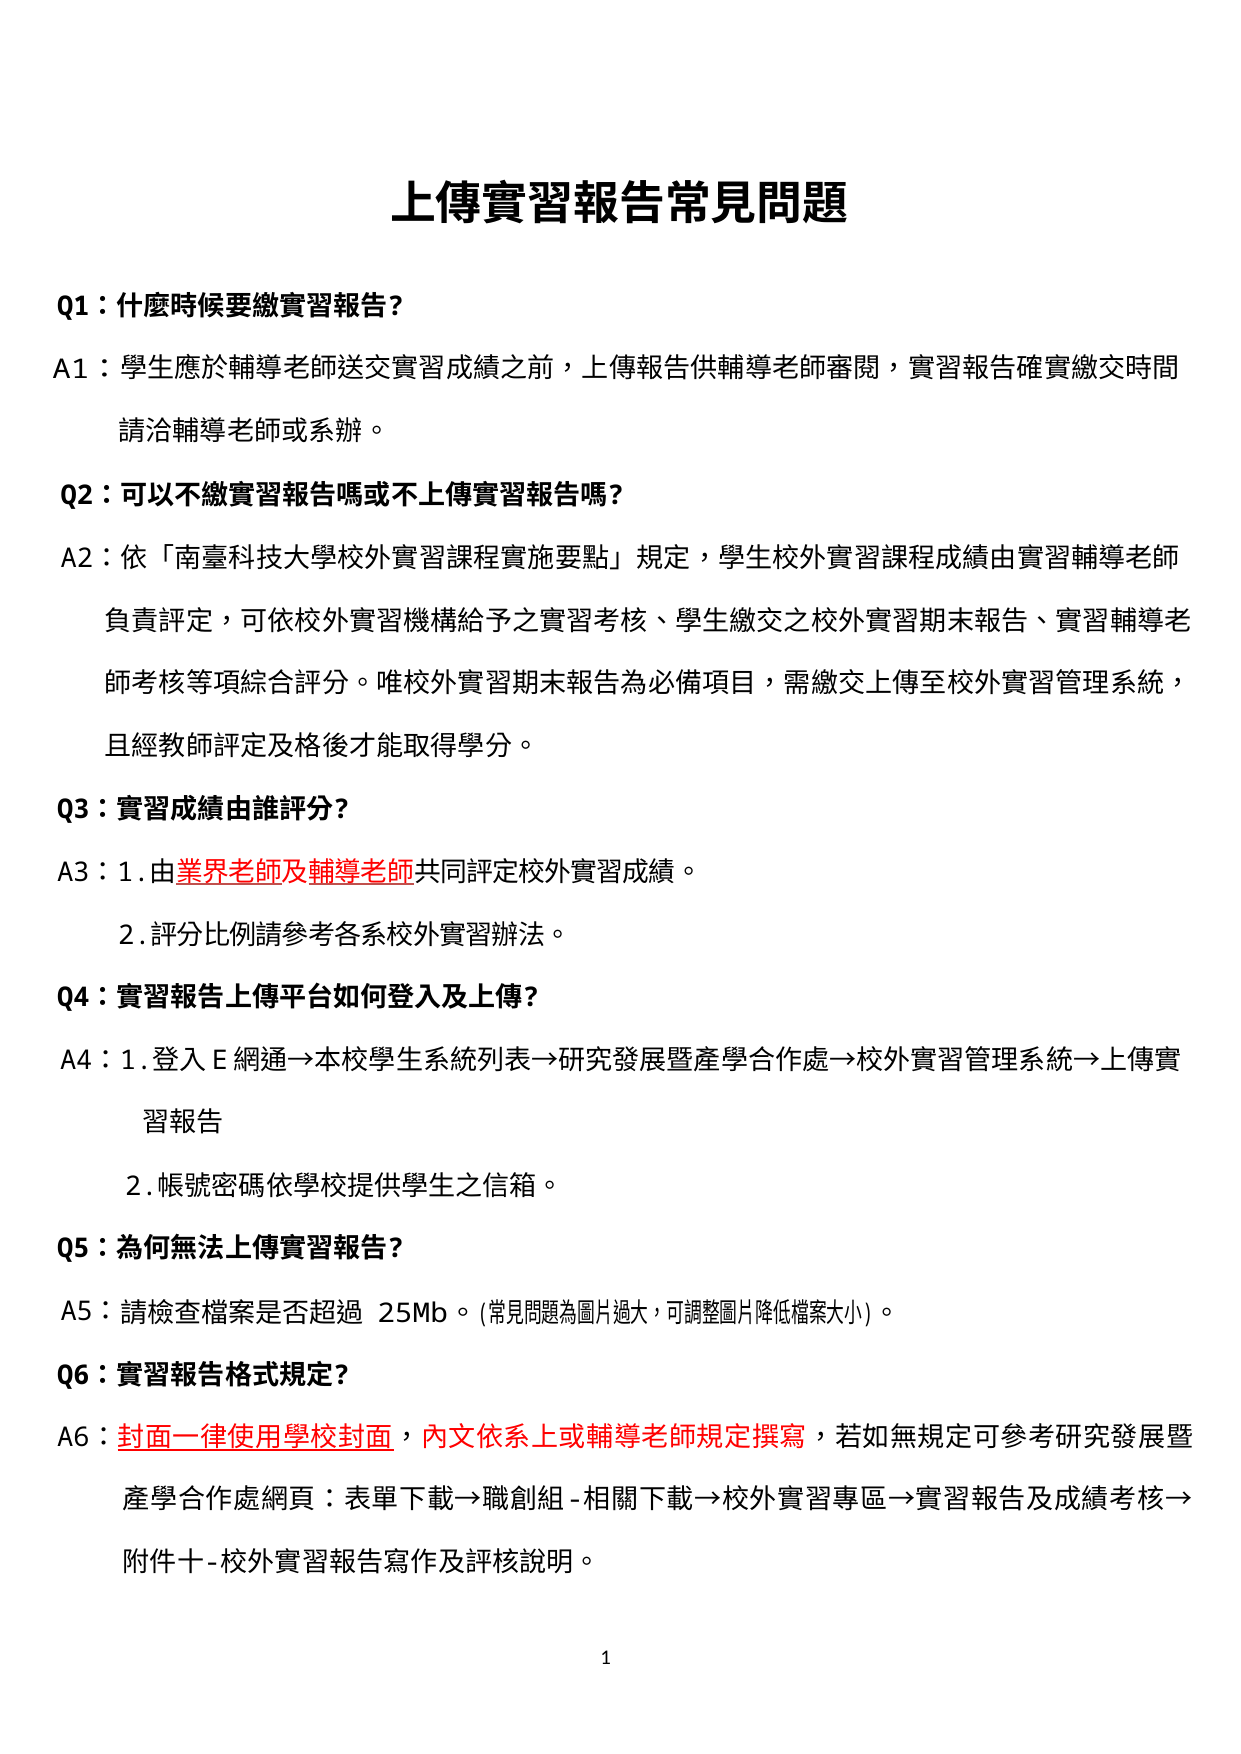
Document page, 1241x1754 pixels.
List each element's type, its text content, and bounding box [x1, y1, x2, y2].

text 上傳實習報告常見問題 [44, 127, 1194, 252]
text A6：封面一律使用學校封面，內文依系上或輔導老師規定撰寫，若如無規定可參考研究發展暨產學合作處網頁：表單下載→職創組-相關下載→校外實習專區→實習報告及成績考核→附件十-校外實習報告寫作及評核說明。 [57, 1393, 1194, 1580]
text Q5：為何無法上傳實習報告? [57, 1204, 1194, 1267]
text Q4：實習報告上傳平台如何登入及上傳? [57, 952, 1194, 1015]
text A3：1.由業界老師及輔導老師共同評定校外實習成績。 [57, 827, 1194, 890]
text A4：1.登入E網通→本校學生系統列表→研究發展暨產學合作處→校外實習管理系統→上傳實習報告 [60, 1016, 1194, 1141]
text Q1：什麼時候要繳實習報告? [57, 262, 1194, 325]
text Q2：可以不繳實習報告嗎或不上傳實習報告嗎? [60, 451, 1194, 513]
text 2.帳號密碼依學校提供學生之信箱。 [125, 1142, 1194, 1204]
text A1：學生應於輔導老師送交實習成績之前，上傳報告供輔導老師審閱，實習報告確實繳交時間請洽輔導老師或系辦。 [52, 325, 1194, 450]
text A5：請檢查檔案是否超過 25Mb。(常見問題為圖片過大，可調整圖片降低檔案大小)。 [60, 1268, 1194, 1330]
text Q6：實習報告格式規定? [57, 1330, 1194, 1393]
text 2.評分比例請參考各系校外實習辦法。 [103, 890, 1194, 952]
text A2：依「南臺科技大學校外實習課程實施要點」規定，學生校外實習課程成績由實習輔導老師負責評定，可依校外實習機構給予之實習考核、學生繳交之校外實習期末報告、實習輔導老師考核等項綜合評分。唯校外實習期末報告為必備項目，需繳交上傳至校外實習管理系統，且經教師評定及格後才能取得學分。 [60, 514, 1194, 764]
text Q3：實習成績由誰評分? [57, 764, 1194, 827]
